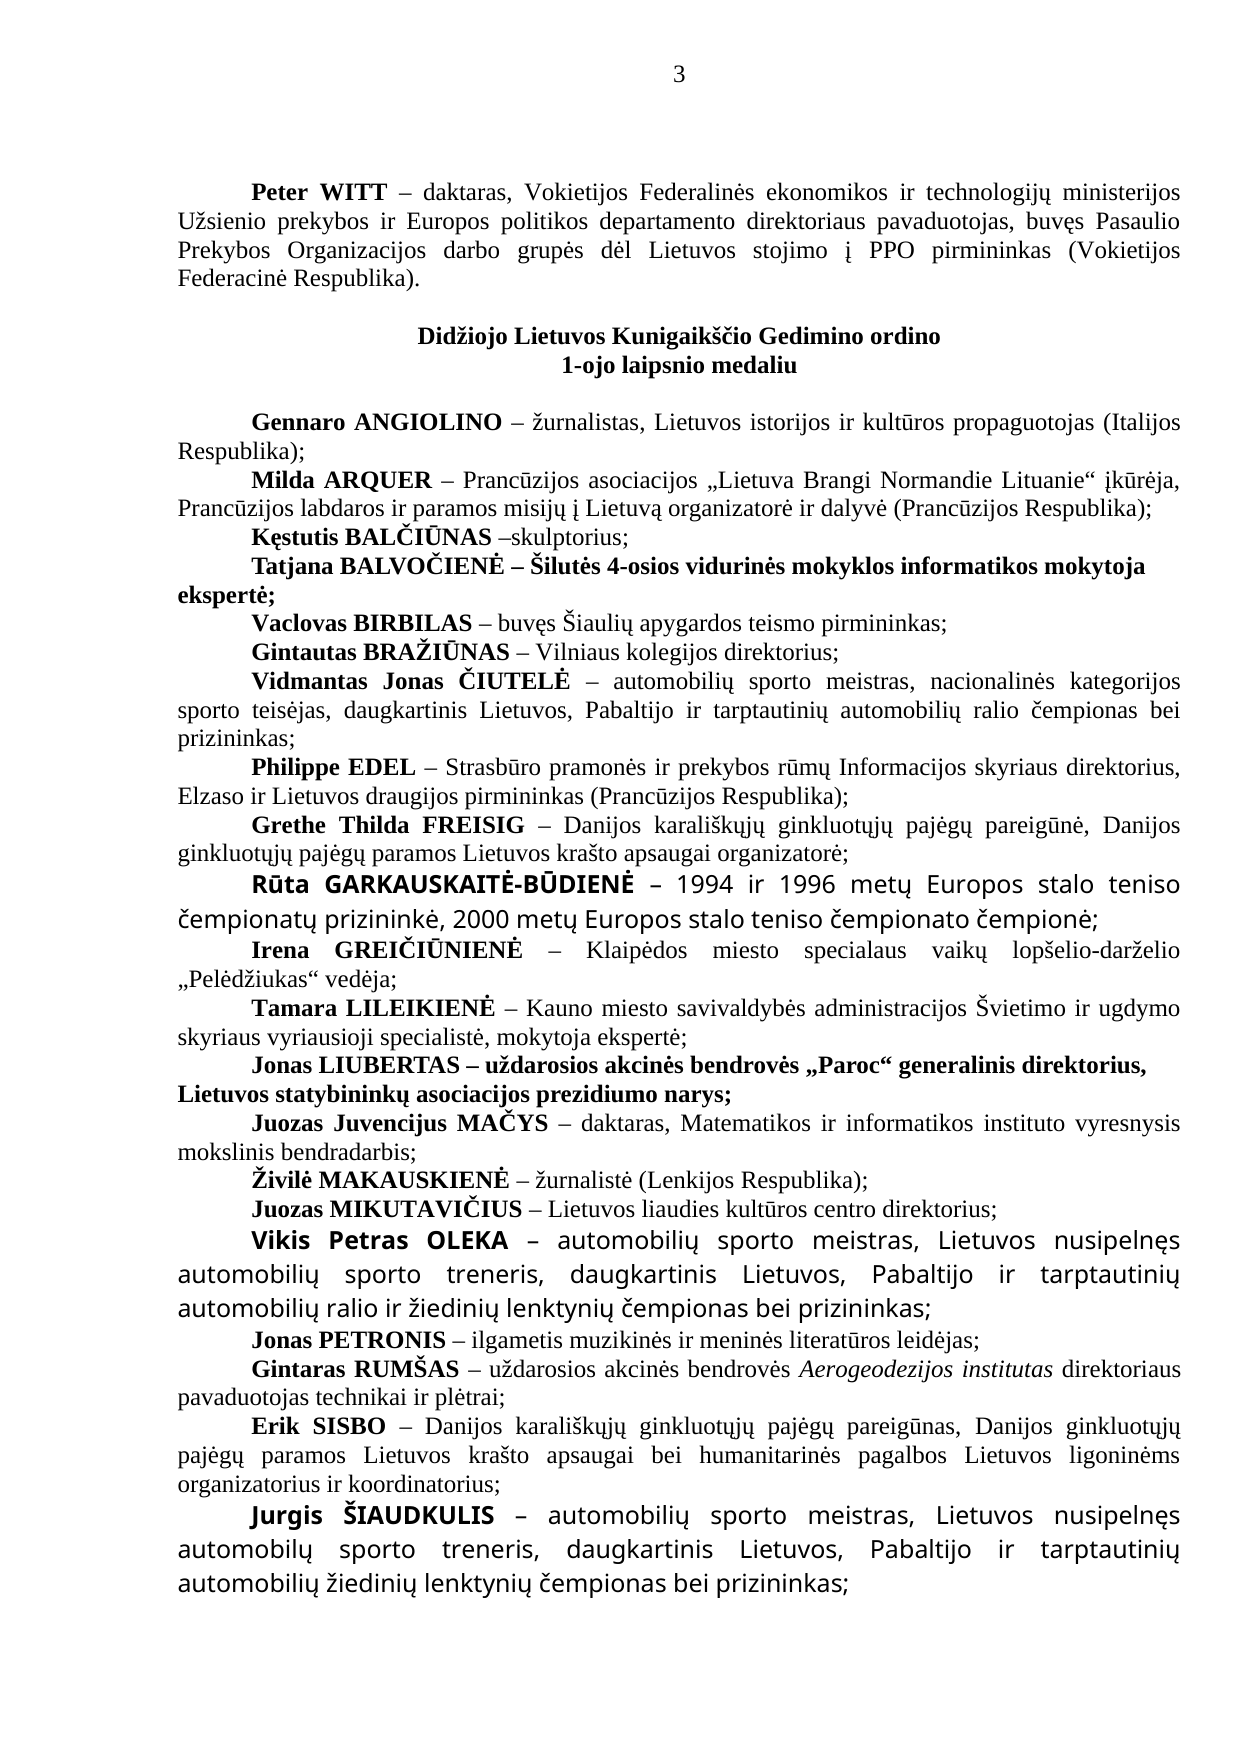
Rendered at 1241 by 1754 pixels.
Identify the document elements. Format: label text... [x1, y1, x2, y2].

text Jurgis ŠIAUDKULIS – automobilių sporto meistras, Lietuvos nusipelnęs automobilų sporto treneris, daugkartinis Lietuvos, Pabaltijo ir tarptautinių automobilių žiedinių lenktynių čempionas bei prizininkas; [177, 1497, 1181, 1600]
text Rūta GARKAUSKAITĖ-BŪDIENĖ – 1994 ir 1996 metų Europos stalo teniso čempionatų prizininkė, 2000 metų Europos stalo teniso čempionato čempionė; [177, 867, 1181, 935]
text Jonas PETRONIS – ilgametis muzikinės ir meninės literatūros leidėjas; [177, 1325, 1181, 1354]
text Milda ARQUER – Prancūzijos asociacijos „Lietuva Brangi Normandie Lituanie“ įkūrėja, Prancūzijos labdaros ir paramos misijų į Lietuvą organizatorė ir dalyvė (Prancūzijos Respublika); [177, 465, 1181, 522]
text 1-ojo laipsnio medaliu [177, 350, 1181, 378]
text Erik SISBO – Danijos karališkųjų ginkluotųjų pajėgų pareigūnas, Danijos ginkluotųjų pajėgų paramos Lietuvos krašto apsaugai bei humanitarinės pagalbos Lietuvos ligoninėms organizatorius ir koordinatorius; [177, 1411, 1181, 1497]
text Juozas MIKUTAVIČIUS – Lietuvos liaudies kultūros centro direktorius; [177, 1194, 1181, 1223]
text Juozas Juvencijus MAČYS – daktaras, Matematikos ir informatikos instituto vyresnysis mokslinis bendradarbis; [177, 1108, 1181, 1165]
text Gintaras RUMŠAS – uždarosios akcinės bendrovės Aerogeodezijos institutas direktoriaus pavaduotojas technikai ir plėtrai; [177, 1354, 1181, 1411]
text Živilė MAKAUSKIENĖ – žurnalistė (Lenkijos Respublika); [177, 1165, 1181, 1194]
text Gennaro ANGIOLINO – žurnalistas, Lietuvos istorijos ir kultūros propaguotojas (Italijos Respublika); [177, 407, 1181, 465]
text Gintautas BRAŽIŪNAS – Vilniaus kolegijos direktorius; [177, 637, 1181, 666]
text Vaclovas BIRBILAS – buvęs Šiaulių apygardos teismo pirmininkas; [177, 608, 1181, 637]
text Irena GREIČIŪNIENĖ – Klaipėdos miesto specialaus vaikų lopšelio-darželio „Pelėdžiukas“ vedėja; [177, 935, 1181, 993]
text Peter WITT – daktaras, Vokietijos Federalinės ekonomikos ir technologijų ministerijos Užsienio prekybos ir Europos politikos departamento direktoriaus pavaduotojas, buvęs Pasaulio Prekybos Organizacijos darbo grupės dėl Lietuvos stojimo į PPO pirmininkas (Vokietijos Federacinė Respublika). [177, 177, 1181, 292]
text Jonas LIUBERTAS – uždarosios akcinės bendrovės „Paroc“ generalinis direktorius, Lietuvos statybininkų asociacijos prezidiumo narys; [177, 1050, 1181, 1108]
text Vikis Petras OLEKA – automobilių sporto meistras, Lietuvos nusipelnęs automobilių sporto treneris, daugkartinis Lietuvos, Pabaltijo ir tarptautinių automobilių ralio ir žiedinių lenktynių čempionas bei prizininkas; [177, 1223, 1181, 1325]
text Tatjana BALVOČIENĖ – Šilutės 4-osios vidurinės mokyklos informatikos mokytoja ekspertė; [177, 551, 1181, 608]
text Kęstutis BALČIŪNAS –skulptorius; [177, 522, 1181, 551]
text Tamara LILEIKIENĖ – Kauno miesto savivaldybės administracijos Švietimo ir ugdymo skyriaus vyriausioji specialistė, mokytoja ekspertė; [177, 993, 1181, 1050]
text Grethe Thilda FREISIG – Danijos karališkųjų ginkluotųjų pajėgų pareigūnė, Danijos ginkluotųjų pajėgų paramos Lietuvos krašto apsaugai organizatorė; [177, 810, 1181, 867]
text Didžiojo Lietuvos Kunigaikščio Gedimino ordino [177, 321, 1181, 350]
text Vidmantas Jonas ČIUTELĖ – automobilių sporto meistras, nacionalinės kategorijos sporto teisėjas, daugkartinis Lietuvos, Pabaltijo ir tarptautinių automobilių ralio čempionas bei prizininkas; [177, 666, 1181, 752]
text Philippe EDEL – Strasbūro pramonės ir prekybos rūmų Informacijos skyriaus direktorius, Elzaso ir Lietuvos draugijos pirmininkas (Prancūzijos Respublika); [177, 752, 1181, 810]
